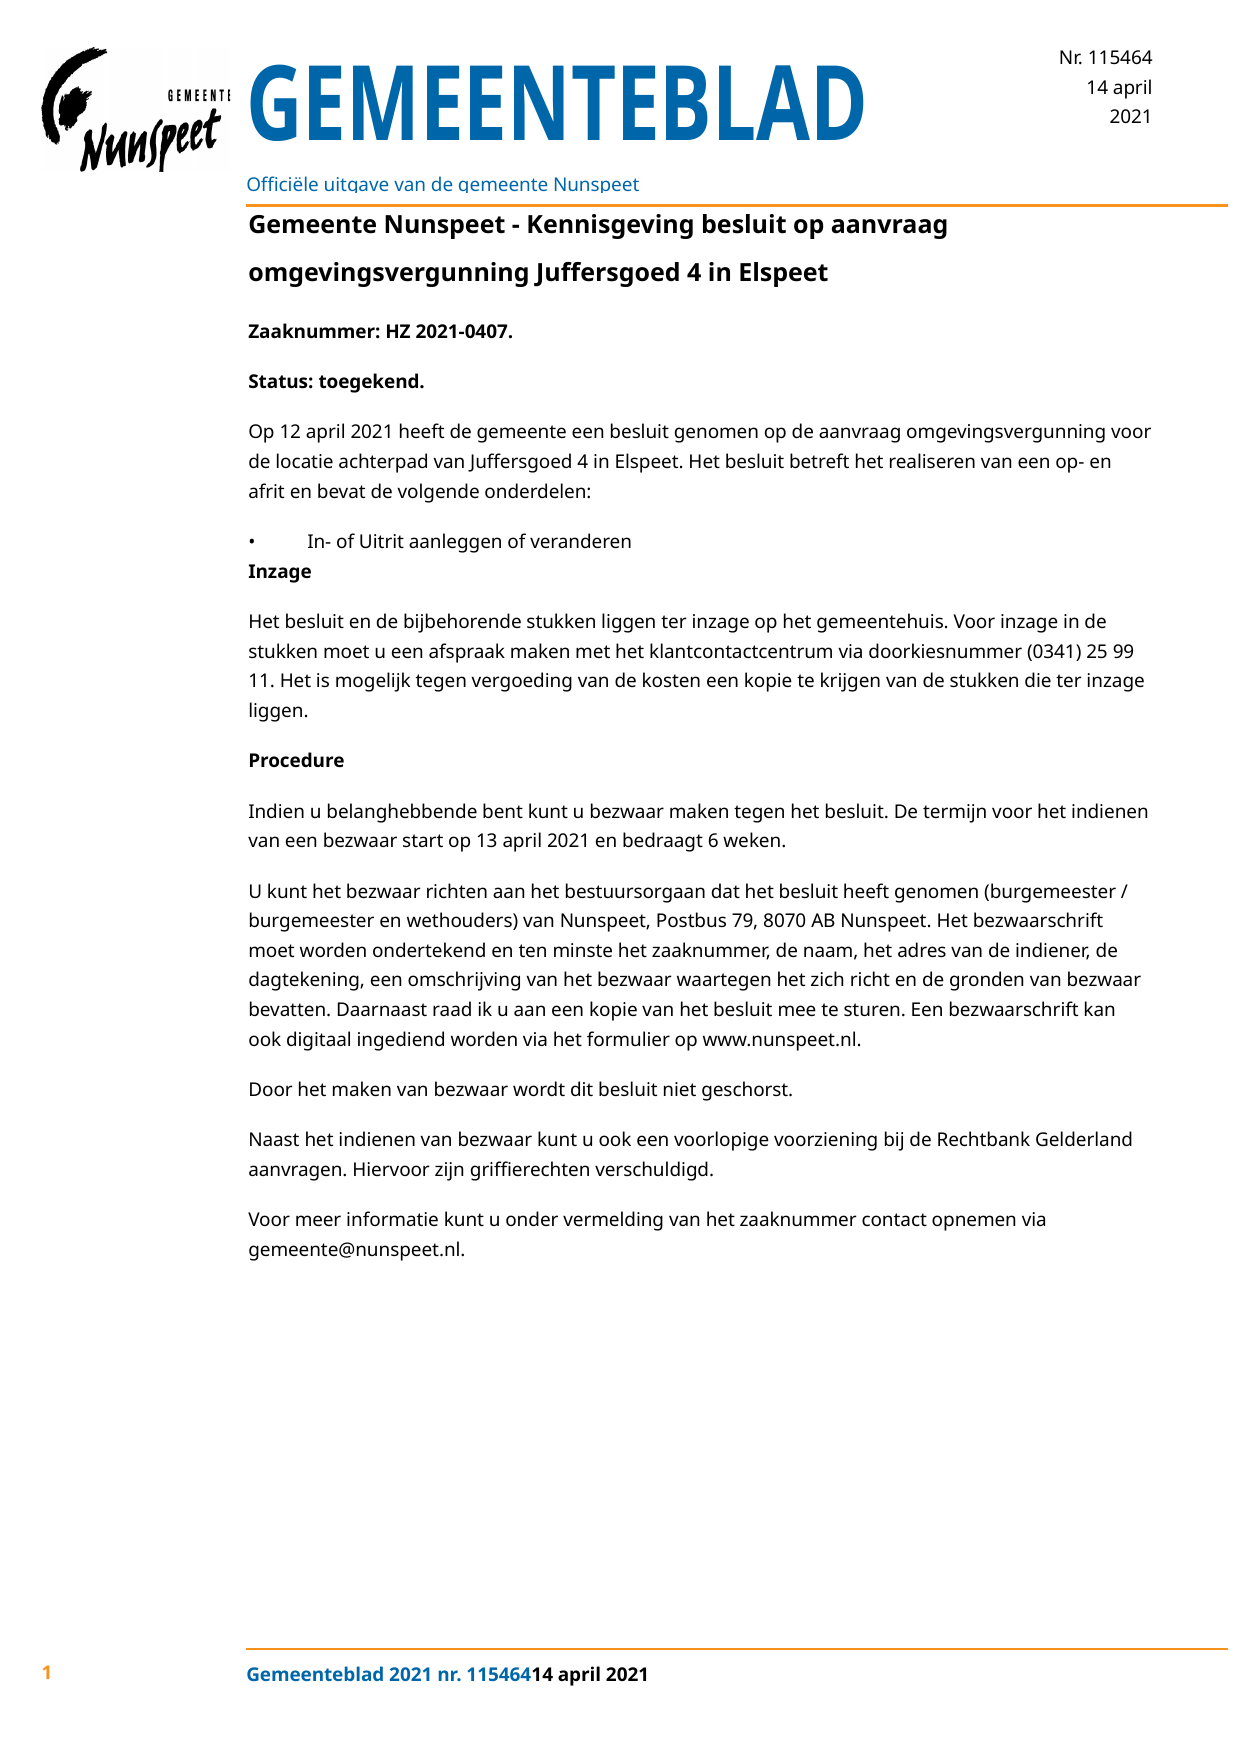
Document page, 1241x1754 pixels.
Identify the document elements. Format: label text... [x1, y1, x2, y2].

text Door het maken van bezwaar wordt dit besluit niet geschorst. [248, 1076, 1152, 1102]
text Procedure [248, 747, 1152, 773]
text Het besluit en de bijbehorende stukken liggen ter inzage op het gemeentehuis. Voor inzage in de stukken moet u een afspraak maken met het klantcontactcentrum via doorkiesnummer (0341) 25 99 11. Het is mogelijk tegen vergoeding van de kosten een kopie te krijgen van de stukken die ter inzage liggen. [248, 608, 1152, 723]
text Status: toegekend. [248, 368, 1152, 394]
picture [41, 47, 231, 172]
text Voor meer informatie kunt u onder vermelding van het zaaknummer contact opnemen via gemeente@nunspeet.nl. [248, 1207, 1152, 1262]
text U kunt het bezwaar richten aan het bestuursorgaan dat het besluit heeft genomen (burgemeester / burgemeester en wethouders) van Nunspeet, Postbus 79, 8070 AB Nunspeet. Het bezwaarschrift moet worden ondertekend en ten minste het zaaknummer, de naam, het adres van de indiener, de dagtekening, een omschrijving van het bezwaar waartegen het zich richt en de gronden van bezwaar bevatten. Daarnaast raad ik u aan een kopie van het besluit mee te sturen. Een bezwaarschrift kan ook digitaal ingediend worden via het formulier op www.nunspeet.nl. [248, 878, 1152, 1052]
text Naast het indienen van bezwaar kunt u ook een voorlopige voorziening bij de Rechtbank Gelderland aanvragen. Hiervoor zijn griffierechten verschuldigd. [248, 1127, 1152, 1182]
list In- of Uitrit aanleggen of veranderen [248, 528, 1152, 554]
text Op 12 april 2021 heeft de gemeente een besluit genomen op de aanvraag omgevingsvergunning voor de locatie achterpad van Juffersgoed 4 in Elspeet. Het besluit betreft het realiseren van een op- en afrit en bevat de volgende onderdelen: [248, 419, 1152, 504]
text Inzage [248, 558, 1152, 584]
text Zaaknummer: HZ 2021-0407. [248, 318, 1152, 344]
text Indien u belanghebbende bent kunt u bezwaar maken tegen het besluit. De termijn voor het indienen van een bezwaar start op 13 april 2021 en bedraagt 6 weken. [248, 798, 1152, 853]
text Gemeente Nunspeet - Kennisgeving besluit op aanvraag omgevingsvergunning Juffersgoed 4 in Elspeet [248, 207, 1152, 288]
